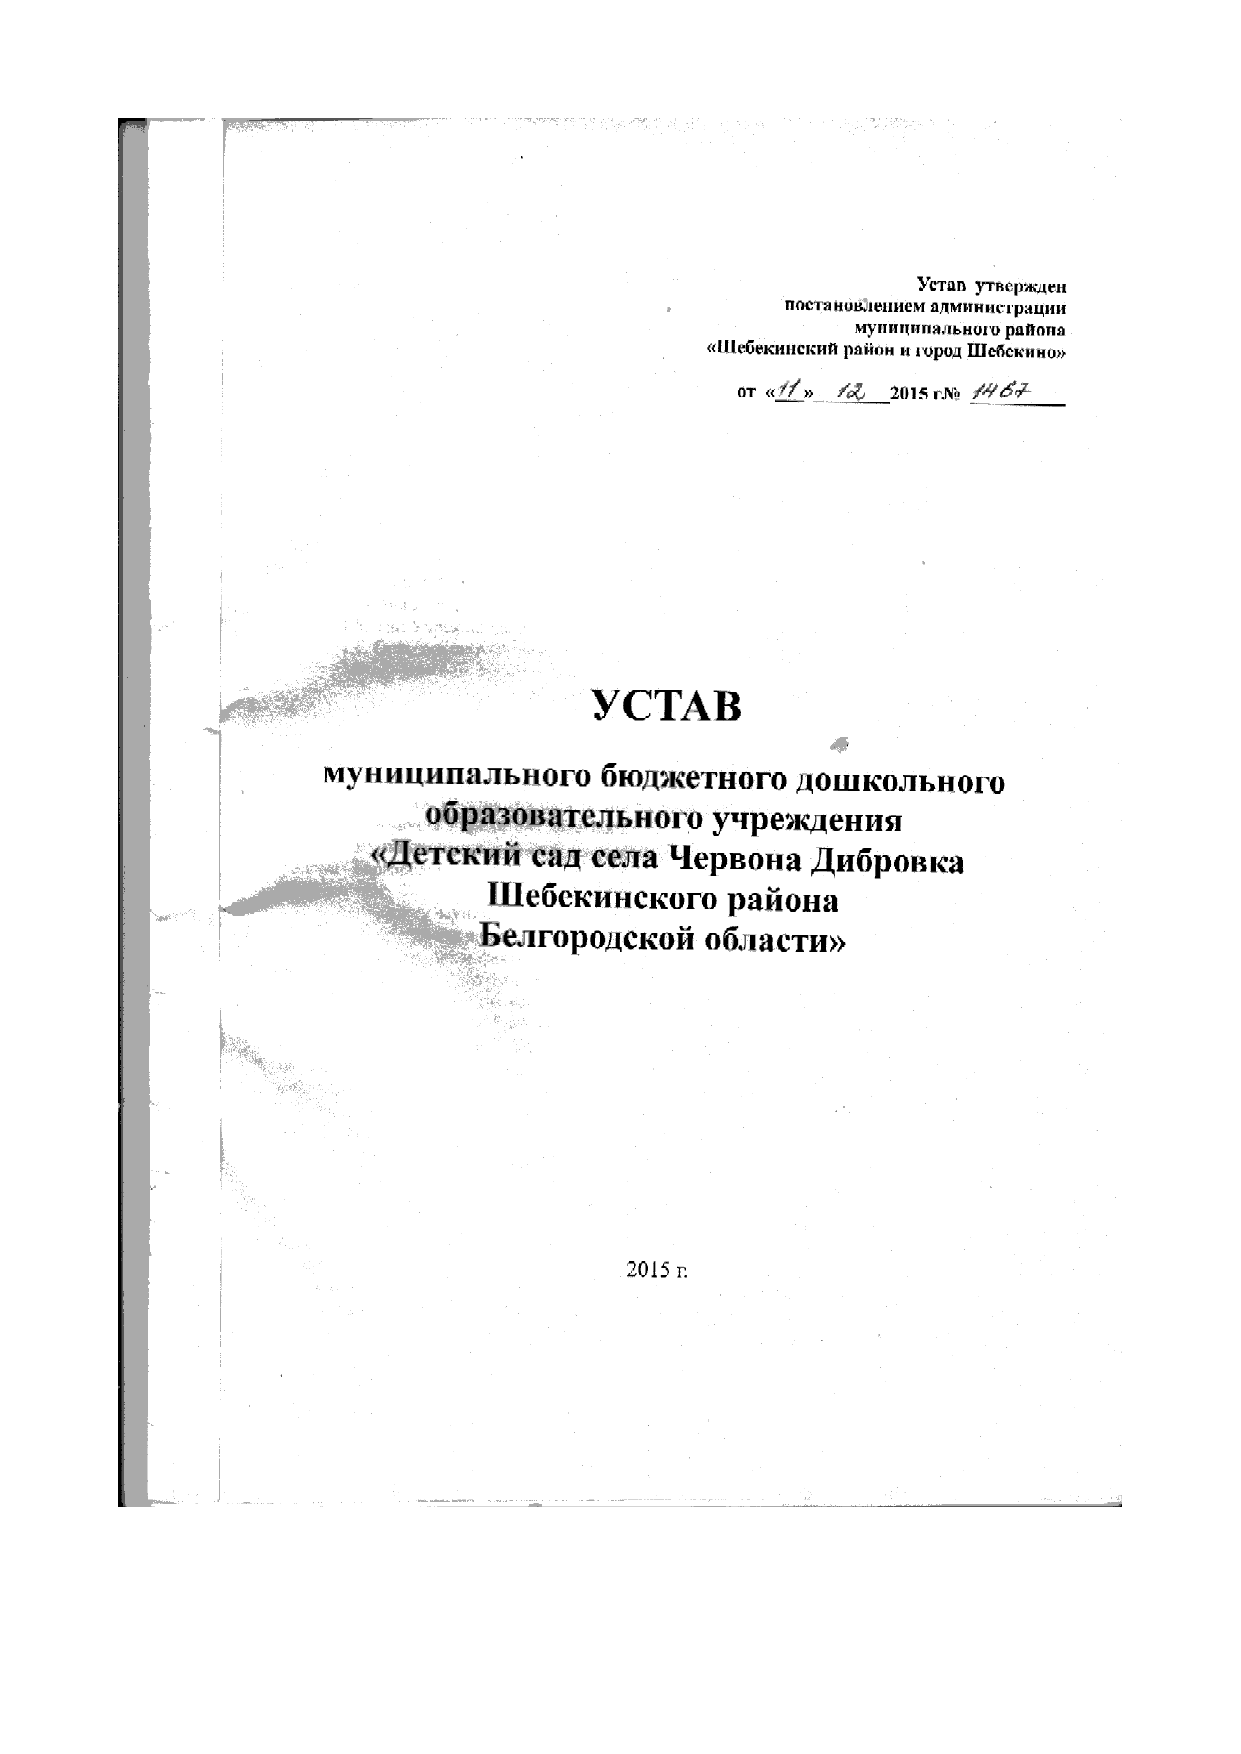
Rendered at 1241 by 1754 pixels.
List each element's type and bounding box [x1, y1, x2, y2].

picture [118, 118, 1122, 1507]
